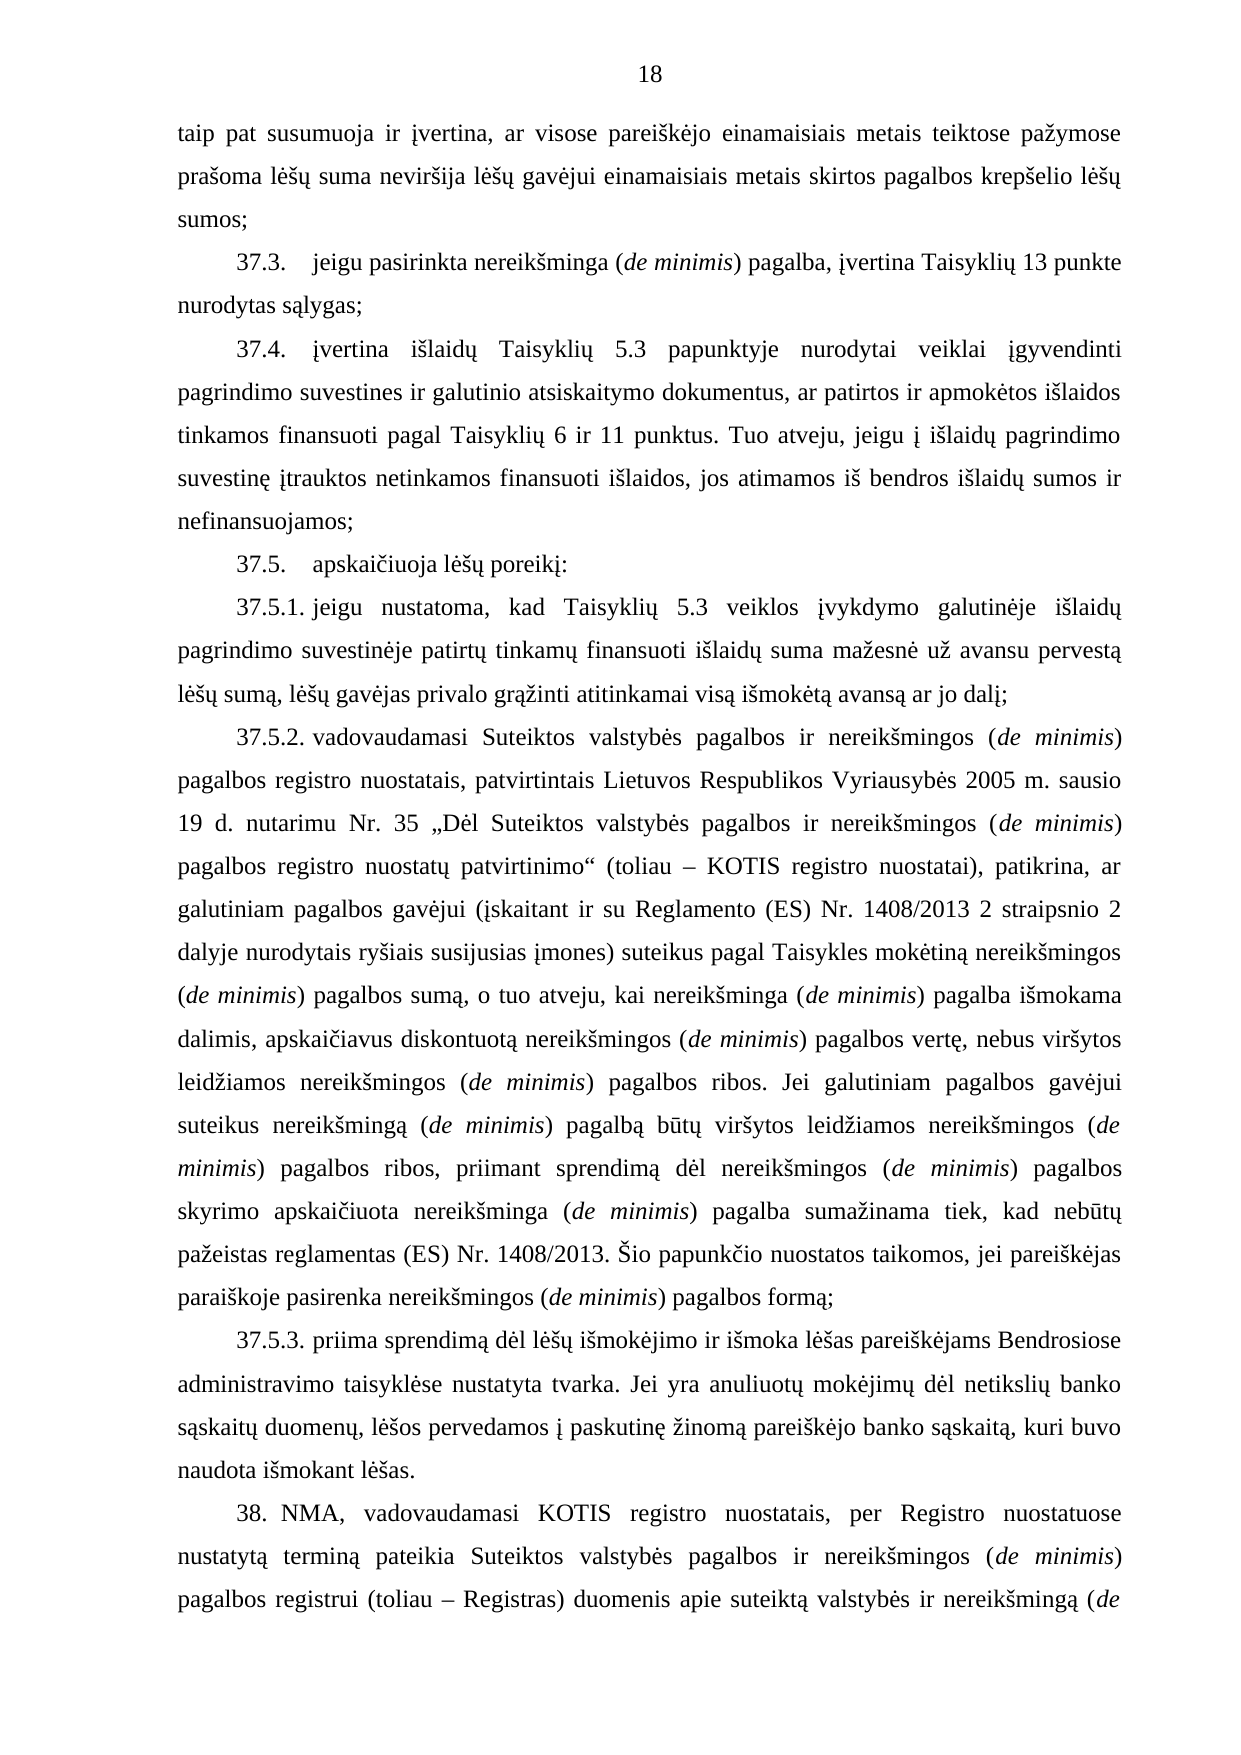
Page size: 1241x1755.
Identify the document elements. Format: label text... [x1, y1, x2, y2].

text 37.5.1. jeigu nustatoma, kad Taisyklių 5.3 veiklos įvykdymo galutinėje išlaidų pagrindimo suvestinėje patirtų tinkamų finansuoti išlaidų suma mažesnė už avansu pervestą lėšų sumą, lėšų gavėjas privalo grąžinti atitinkamai visą išmokėtą avansą ar jo dalį; [177, 592, 1122, 707]
text 37.5. apskaičiuoja lėšų poreikį: [177, 549, 1122, 578]
text taip pat susumuoja ir įvertina, ar visose pareiškėjo einamaisiais metais teiktose pažymose prašoma lėšų suma neviršija lėšų gavėjui einamaisiais metais skirtos pagalbos krepšelio lėšų sumos; [177, 118, 1122, 233]
text 37.3. jeigu pasirinkta nereikšminga (de minimis) pagalba, įvertina Taisyklių 13 punkte nurodytas sąlygas; [177, 247, 1122, 319]
text 37.5.2. vadovaudamasi Suteiktos valstybės pagalbos ir nereikšmingos (de minimis) pagalbos registro nuostatais, patvirtintais Lietuvos Respublikos Vyriausybės 2005 m. sausio 19 d. nutarimu Nr. 35 „Dėl Suteiktos valstybės pagalbos ir nereikšmingos (de minimis) pagalbos registro nuostatų patvirtinimo“ (toliau – KOTIS registro nuostatai), patikrina, ar galutiniam pagalbos gavėjui (įskaitant ir su Reglamento (ES) Nr. 1408/2013 2 straipsnio 2 dalyje nurodytais ryšiais susijusias įmones) suteikus pagal Taisykles mokėtiną nereikšmingos (de minimis) pagalbos sumą, o tuo atveju, kai nereikšminga (de minimis) pagalba išmokama dalimis, apskaičiavus diskontuotą nereikšmingos (de minimis) pagalbos vertę, nebus viršytos leidžiamos nereikšmingos (de minimis) pagalbos ribos. Jei galutiniam pagalbos gavėjui suteikus nereikšmingą (de minimis) pagalbą būtų viršytos leidžiamos nereikšmingos (de minimis) pagalbos ribos, priimant sprendimą dėl nereikšmingos (de minimis) pagalbos skyrimo apskaičiuota nereikšminga (de minimis) pagalba sumažinama tiek, kad nebūtų pažeistas reglamentas (ES) Nr. 1408/2013. Šio papunkčio nuostatos taikomos, jei pareiškėjas paraiškoje pasirenka nereikšmingos (de minimis) pagalbos formą; [177, 722, 1122, 1311]
text 37.4. įvertina išlaidų Taisyklių 5.3 papunktyje nurodytai veiklai įgyvendinti pagrindimo suvestines ir galutinio atsiskaitymo dokumentus, ar patirtos ir apmokėtos išlaidos tinkamos finansuoti pagal Taisyklių 6 ir 11 punktus. Tuo atveju, jeigu į išlaidų pagrindimo suvestinę įtrauktos netinkamos finansuoti išlaidos, jos atimamos iš bendros išlaidų sumos ir nefinansuojamos; [177, 334, 1122, 535]
text 38. NMA, vadovaudamasi KOTIS registro nuostatais, per Registro nuostatuose nustatytą terminą pateikia Suteiktos valstybės pagalbos ir nereikšmingos (de minimis) pagalbos registrui (toliau – Registras) duomenis apie suteiktą valstybės ir nereikšmingą (de [177, 1498, 1122, 1613]
text 37.5.3. priima sprendimą dėl lėšų išmokėjimo ir išmoka lėšas pareiškėjams Bendrosiose administravimo taisyklėse nustatyta tvarka. Jei yra anuliuotų mokėjimų dėl netikslių banko sąskaitų duomenų, lėšos pervedamos į paskutinę žinomą pareiškėjo banko sąskaitą, kuri buvo naudota išmokant lėšas. [177, 1326, 1122, 1484]
